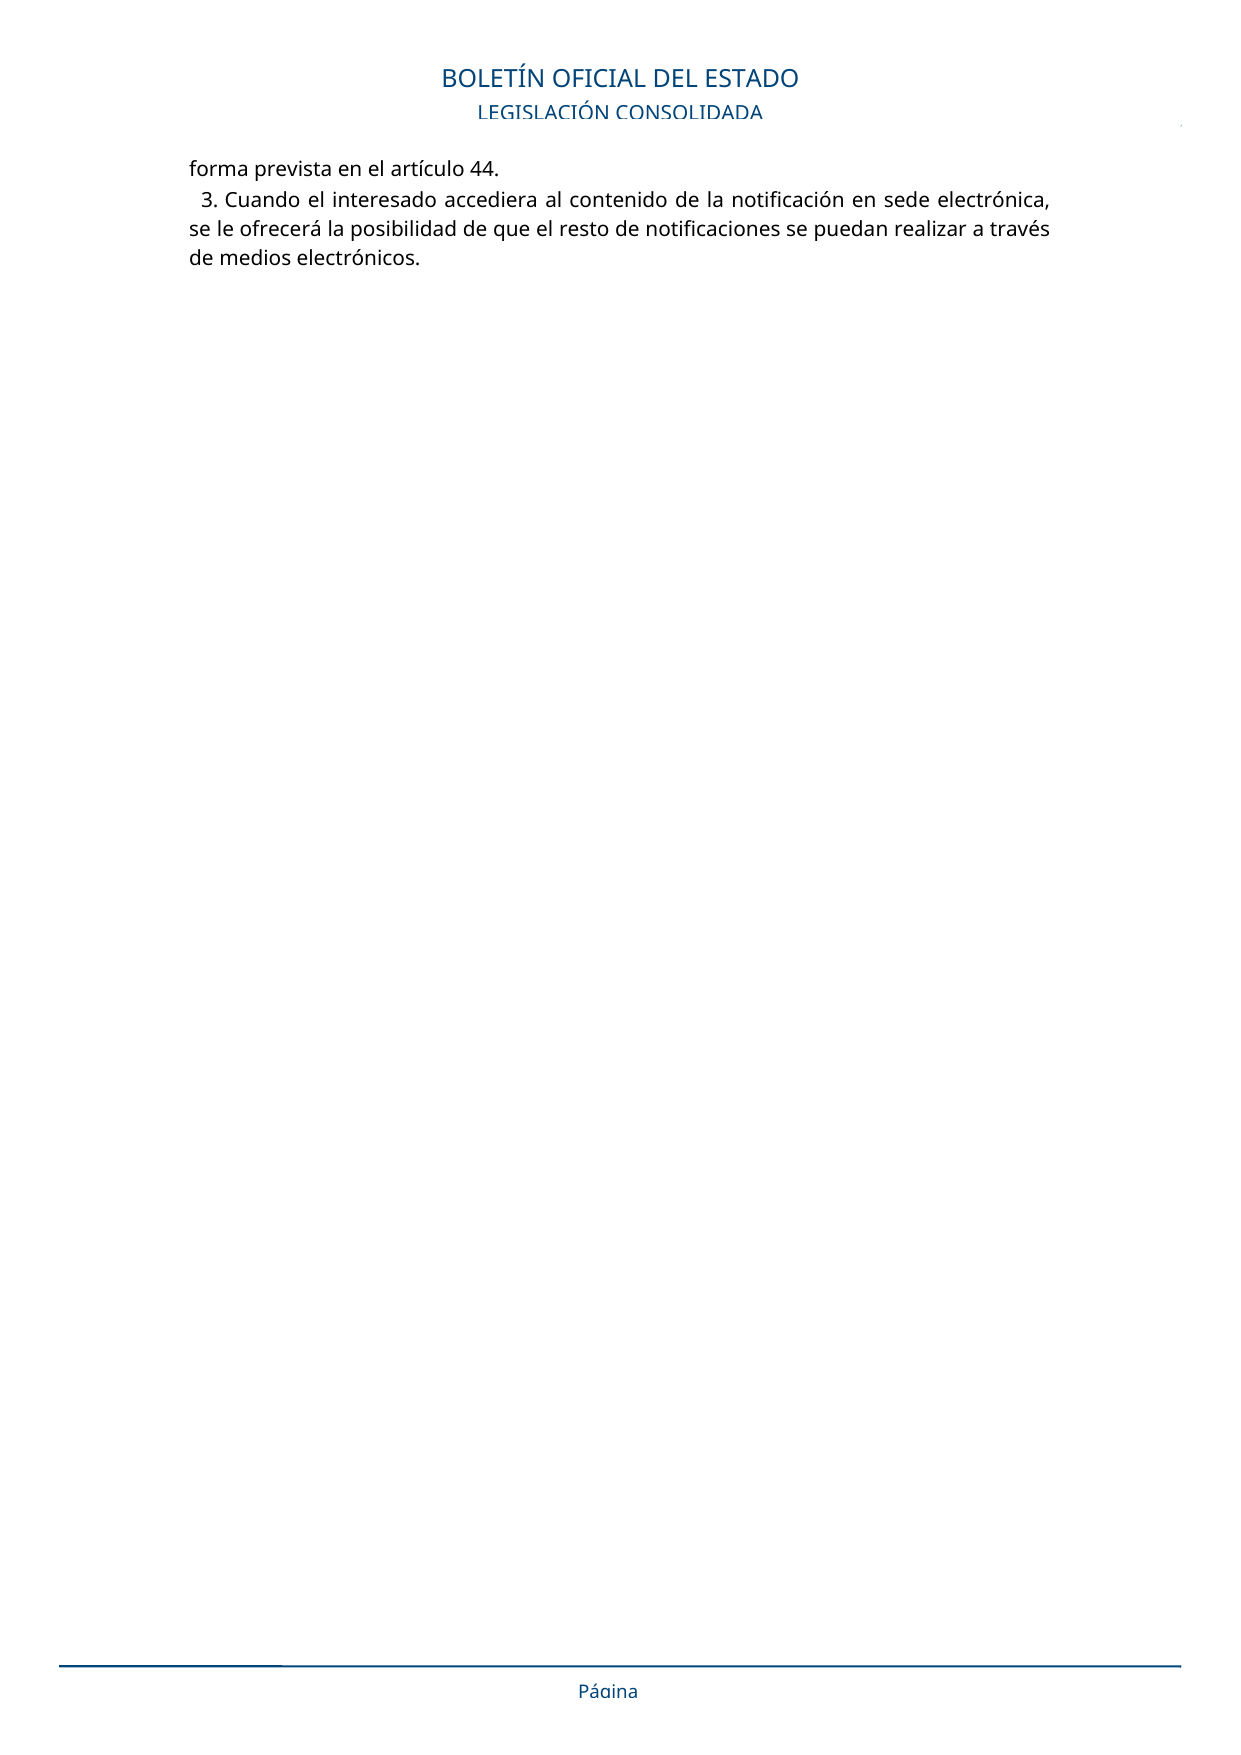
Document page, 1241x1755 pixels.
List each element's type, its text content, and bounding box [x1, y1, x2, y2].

list Cuando el interesado accediera al contenido de la notificación en sede electrónica, se le ofrecerá la posibilidad de que el resto de notificaciones se puedan realizar a través de medios electrónicos. [165, 185, 1052, 272]
list forma prevista en el artículo 44. [165, 154, 1184, 183]
